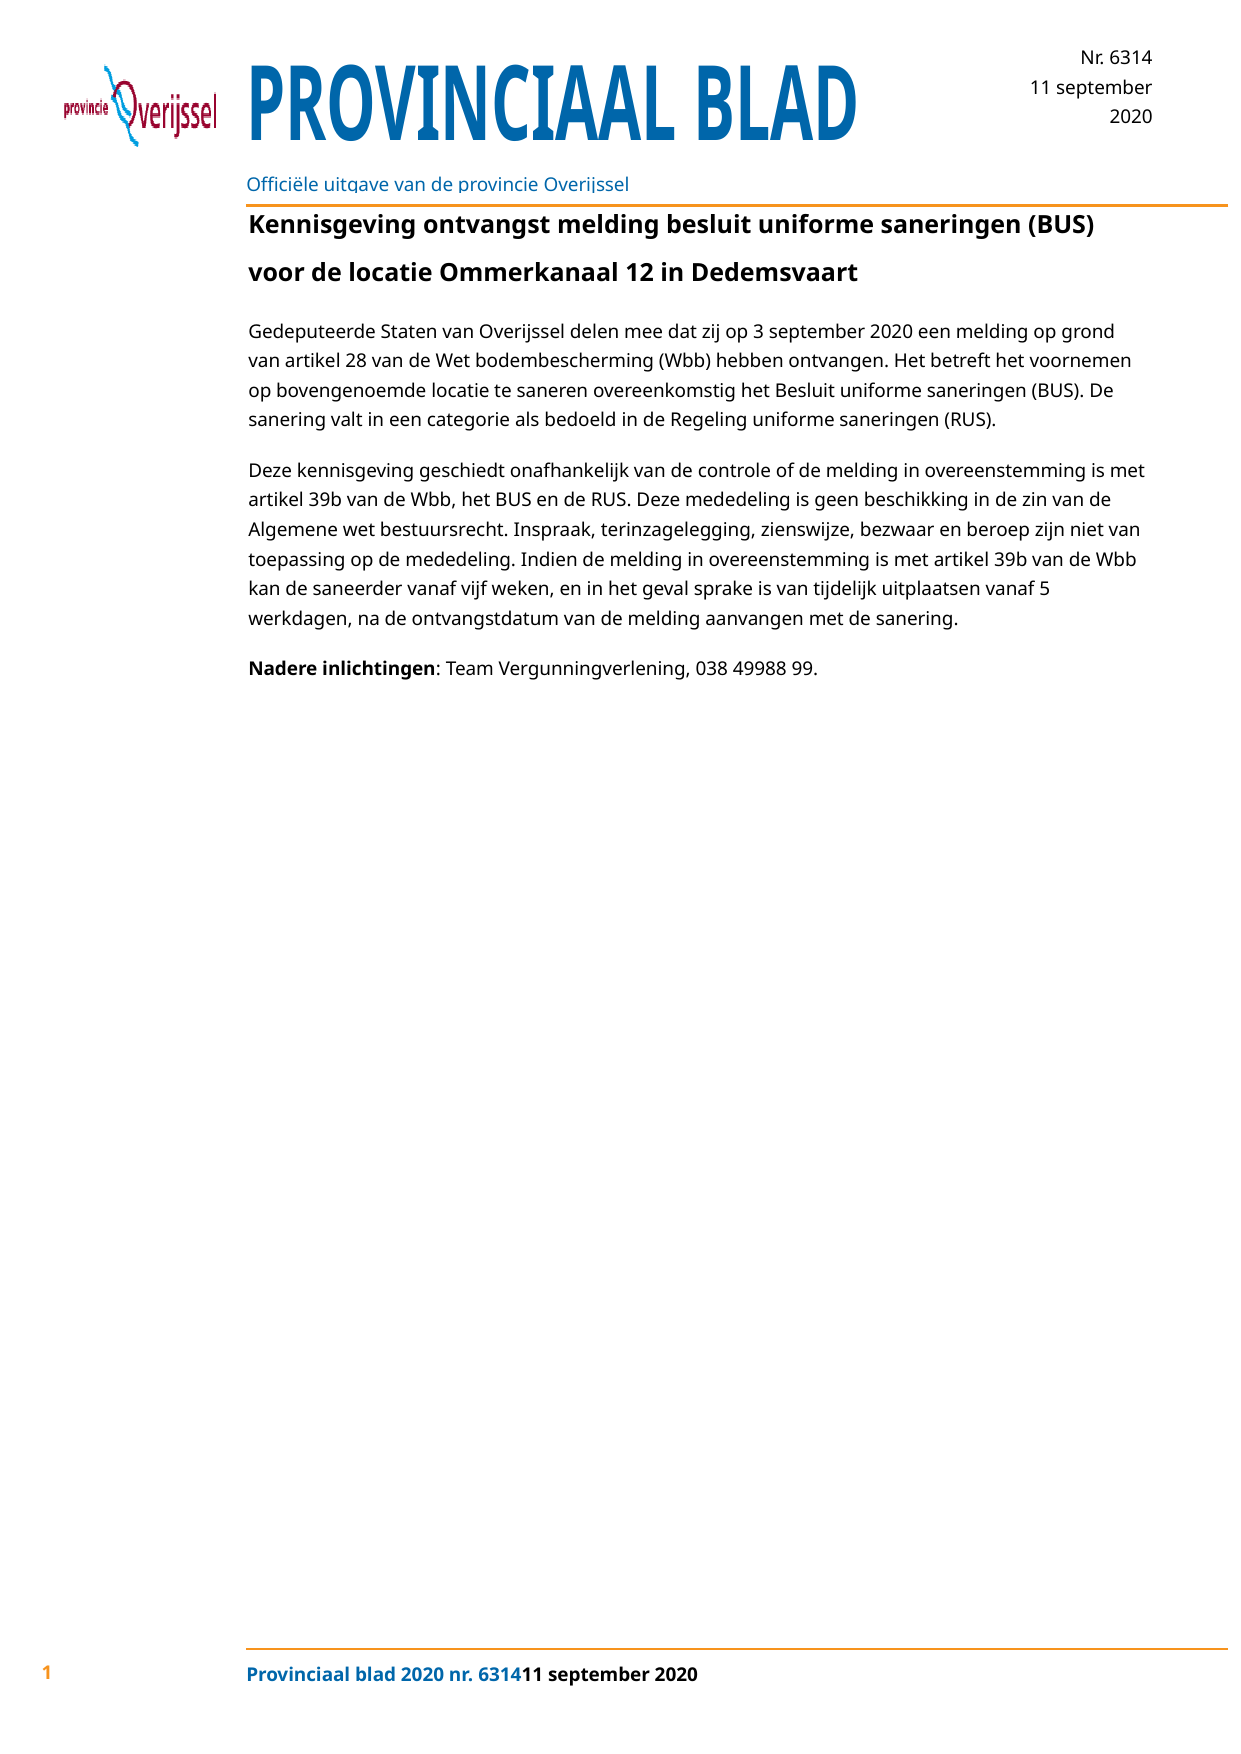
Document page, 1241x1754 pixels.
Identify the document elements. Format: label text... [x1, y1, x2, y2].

picture [41, 47, 231, 172]
text Gedeputeerde Staten van Overijssel delen mee dat zij op 3 september 2020 een melding op grond van artikel 28 van de Wet bodembescherming (Wbb) hebben ontvangen. Het betreft het voornemen op bovengenoemde locatie te saneren overeenkomstig het Besluit uniforme saneringen (BUS). De sanering valt in een categorie als bedoeld in de Regeling uniforme saneringen (RUS). [248, 318, 1152, 432]
text Deze kennisgeving geschiedt onafhankelijk van de controle of de melding in overeenstemming is met artikel 39b van de Wbb, het BUS en de RUS. Deze mededeling is geen beschikking in de zin van de Algemene wet bestuursrecht. Inspraak, terinzagelegging, zienswijze, bezwaar en beroep zijn niet van toepassing op de mededeling. Indien de melding in overeenstemming is met artikel 39b van de Wbb kan de saneerder vanaf vijf weken, en in het geval sprake is van tijdelijk uitplaatsen vanaf 5 werkdagen, na de ontvangstdatum van de melding aanvangen met de sanering. [248, 457, 1152, 631]
text Nadere inlichtingen: Team Vergunningverlening, 038 49988 99. [248, 655, 1152, 681]
text Kennisgeving ontvangst melding besluit uniforme saneringen (BUS) voor de locatie Ommerkanaal 12 in Dedemsvaart [248, 207, 1152, 288]
